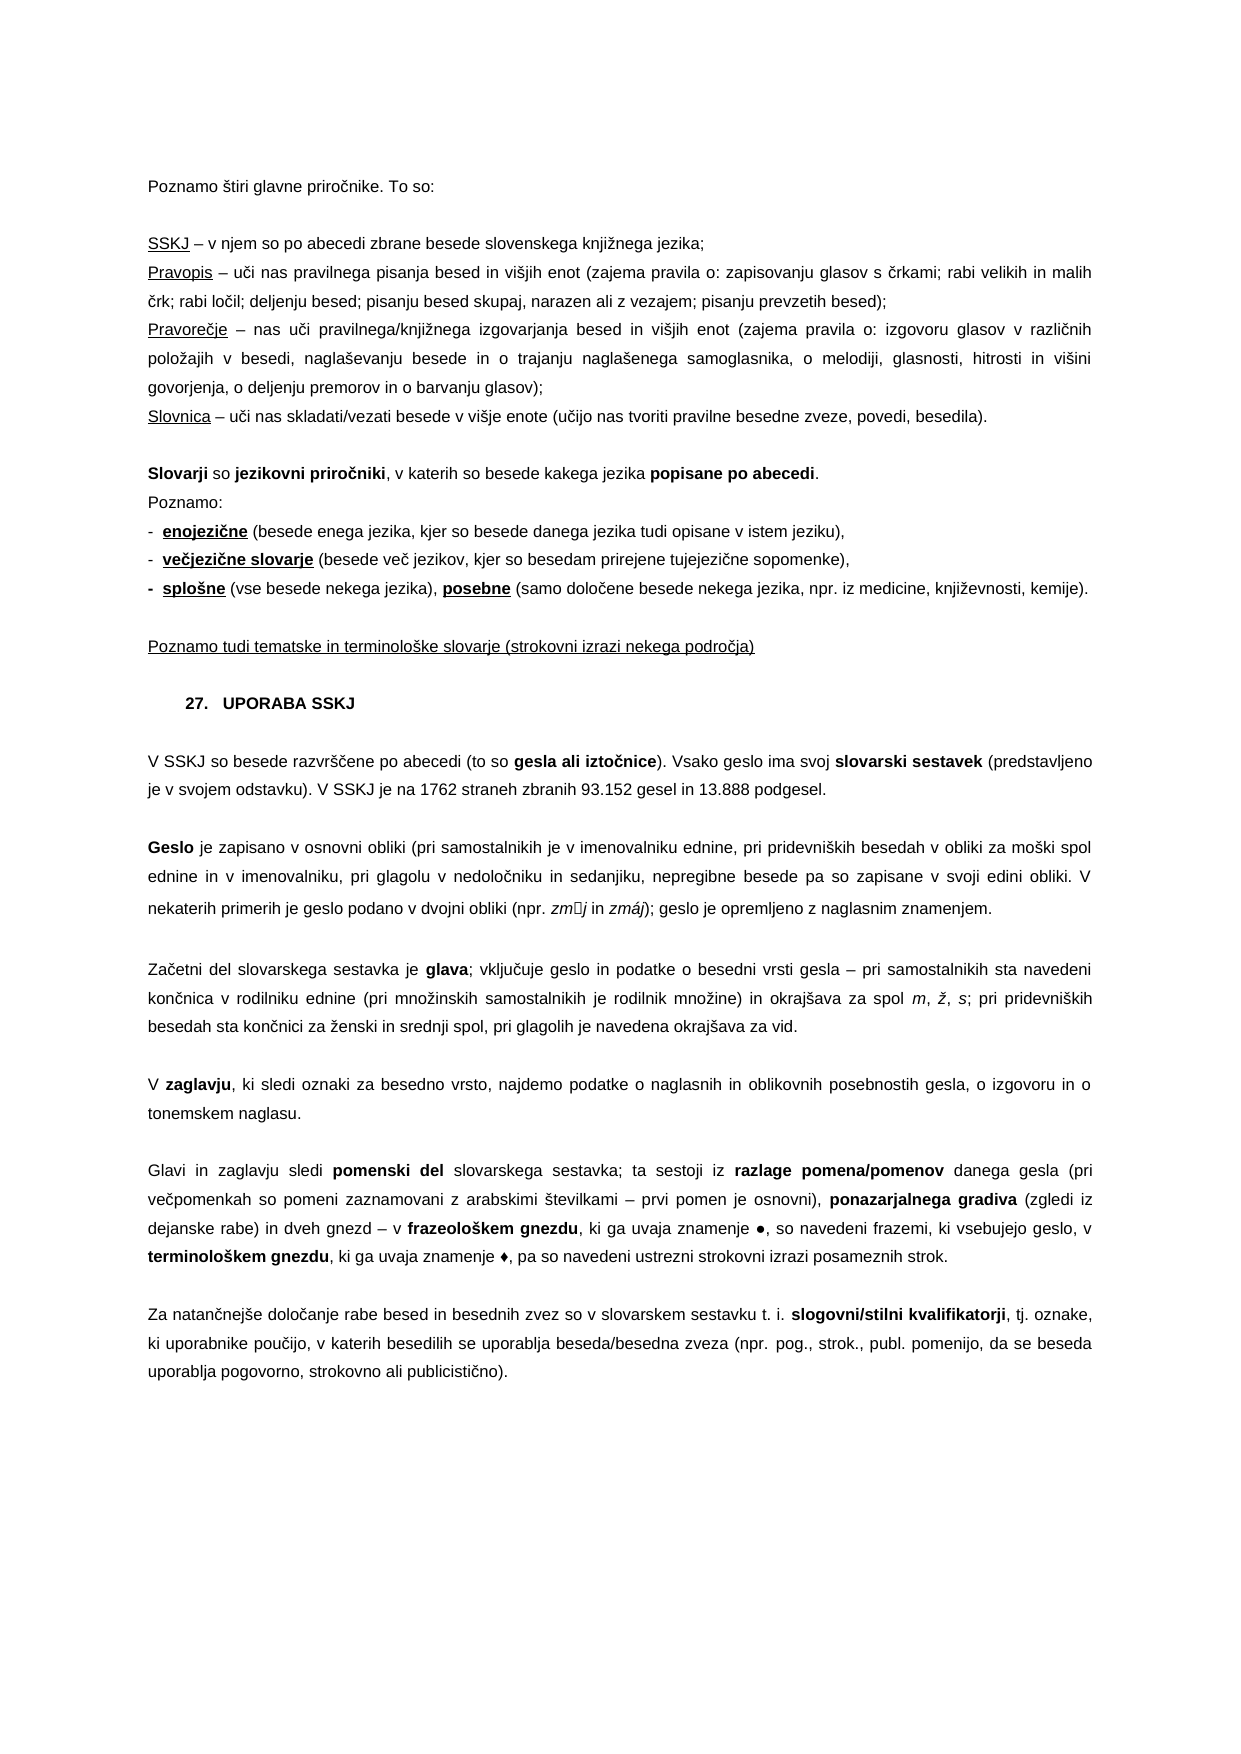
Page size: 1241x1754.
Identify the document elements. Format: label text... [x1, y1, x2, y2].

text - večjezične slovarje (besede več jezikov, kjer so besedam prirejene tujejezične sopomenke), [148, 550, 1093, 569]
text V SSKJ so besede razvrščene po abecedi (to so gesla ali iztočnice). Vsako geslo ima svoj slovarski sestavek (predstavljeno je v svojem odstavku). V SSKJ je na 1762 straneh zbranih 93.152 gesel in 13.888 podgesel. [148, 751, 1093, 799]
text SSKJ – v njem so po abecedi zbrane besede slovenskega knjižnega jezika; [148, 234, 1093, 253]
text Glavi in zaglavju sledi pomenski del slovarskega sestavka; ta sestoji iz razlage pomena/pomenov danega gesla (pri večpomenkah so pomeni zaznamovani z arabskimi številkami – prvi pomen je osnovni), ponazarjalnega gradiva (zgledi iz dejanske rabe) in dveh gnezd – v frazeološkem gnezdu, ki ga uvaja znamenje ●, so navedeni frazemi, ki vsebujejo geslo, v terminološkem gnezdu, ki ga uvaja znamenje ♦, pa so navedeni ustrezni strokovni izrazi posameznih strok. [148, 1161, 1093, 1266]
text - enojezične (besede enega jezika, kjer so besede danega jezika tudi opisane v istem jeziku), [148, 521, 1093, 541]
list UPORABA SSKJ [185, 694, 1093, 713]
text Poznamo tudi tematske in terminološke slovarje (strokovni izrazi nekega področja) [148, 636, 1093, 656]
text Slovarji so jezikovni priročniki, v katerih so besede kakega jezika popisane po abecedi. [148, 464, 1093, 483]
text V zaglavju, ki sledi oznaki za besedno vrsto, najdemo podatke o naglasnih in oblikovnih posebnostih gesla, o izgovoru in o tonemskem naglasu. [148, 1075, 1093, 1123]
text Poznamo: [148, 493, 1093, 512]
text Geslo je zapisano v osnovni obliki (pri samostalnikih je v imenovalniku ednine, pri pridevniških besedah v obliki za moški spol ednine in v imenovalniku, pri glagolu v nedoločniku in sedanjiku, nepregibne besede pa so zapisane v svoji edini obliki. V nekaterih primerih je geslo podano v dvojni obliki (npr. zmj in zmáj); geslo je opremljeno z naglasnim znamenjem. [148, 838, 1093, 919]
text - splošne (vse besede nekega jezika), posebne (samo določene besede nekega jezika, npr. iz medicine, književnosti, kemije). [148, 579, 1093, 598]
text Za natančnejše določanje rabe besed in besednih zvez so v slovarskem sestavku t. i. slogovni/stilni kvalifikatorji, tj. oznake, ki uporabnike poučijo, v katerih besedilih se uporablja beseda/besedna zveza (npr. pog., strok., publ. pomenijo, da se beseda uporablja pogovorno, strokovno ali publicistično). [148, 1305, 1093, 1381]
text Slovnica – uči nas skladati/vezati besede v višje enote (učijo nas tvoriti pravilne besedne zveze, povedi, besedila). [148, 406, 1093, 426]
text Začetni del slovarskega sestavka je glava; vključuje geslo in podatke o besedni vrsti gesla – pri samostalnikih sta navedeni končnica v rodilniku ednine (pri množinskih samostalnikih je rodilnik množine) in okrajšava za spol m, ž, s; pri pridevniških besedah sta končnici za ženski in srednji spol, pri glagolih je navedena okrajšava za vid. [148, 960, 1093, 1036]
text Pravopis – uči nas pravilnega pisanja besed in višjih enot (zajema pravila o: zapisovanju glasov s črkami; rabi velikih in malih črk; rabi ločil; deljenju besed; pisanju besed skupaj, narazen ali z vezajem; pisanju prevzetih besed); [148, 263, 1093, 311]
text Pravorečje – nas uči pravilnega/knjižnega izgovarjanja besed in višjih enot (zajema pravila o: izgovoru glasov v različnih položajih v besedi, naglaševanju besede in o trajanju naglašenega samoglasnika, o melodiji, glasnosti, hitrosti in višini govorjenja, o deljenju premorov in o barvanju glasov); [148, 320, 1093, 397]
text Poznamo štiri glavne priročnike. To so: [148, 176, 1093, 196]
